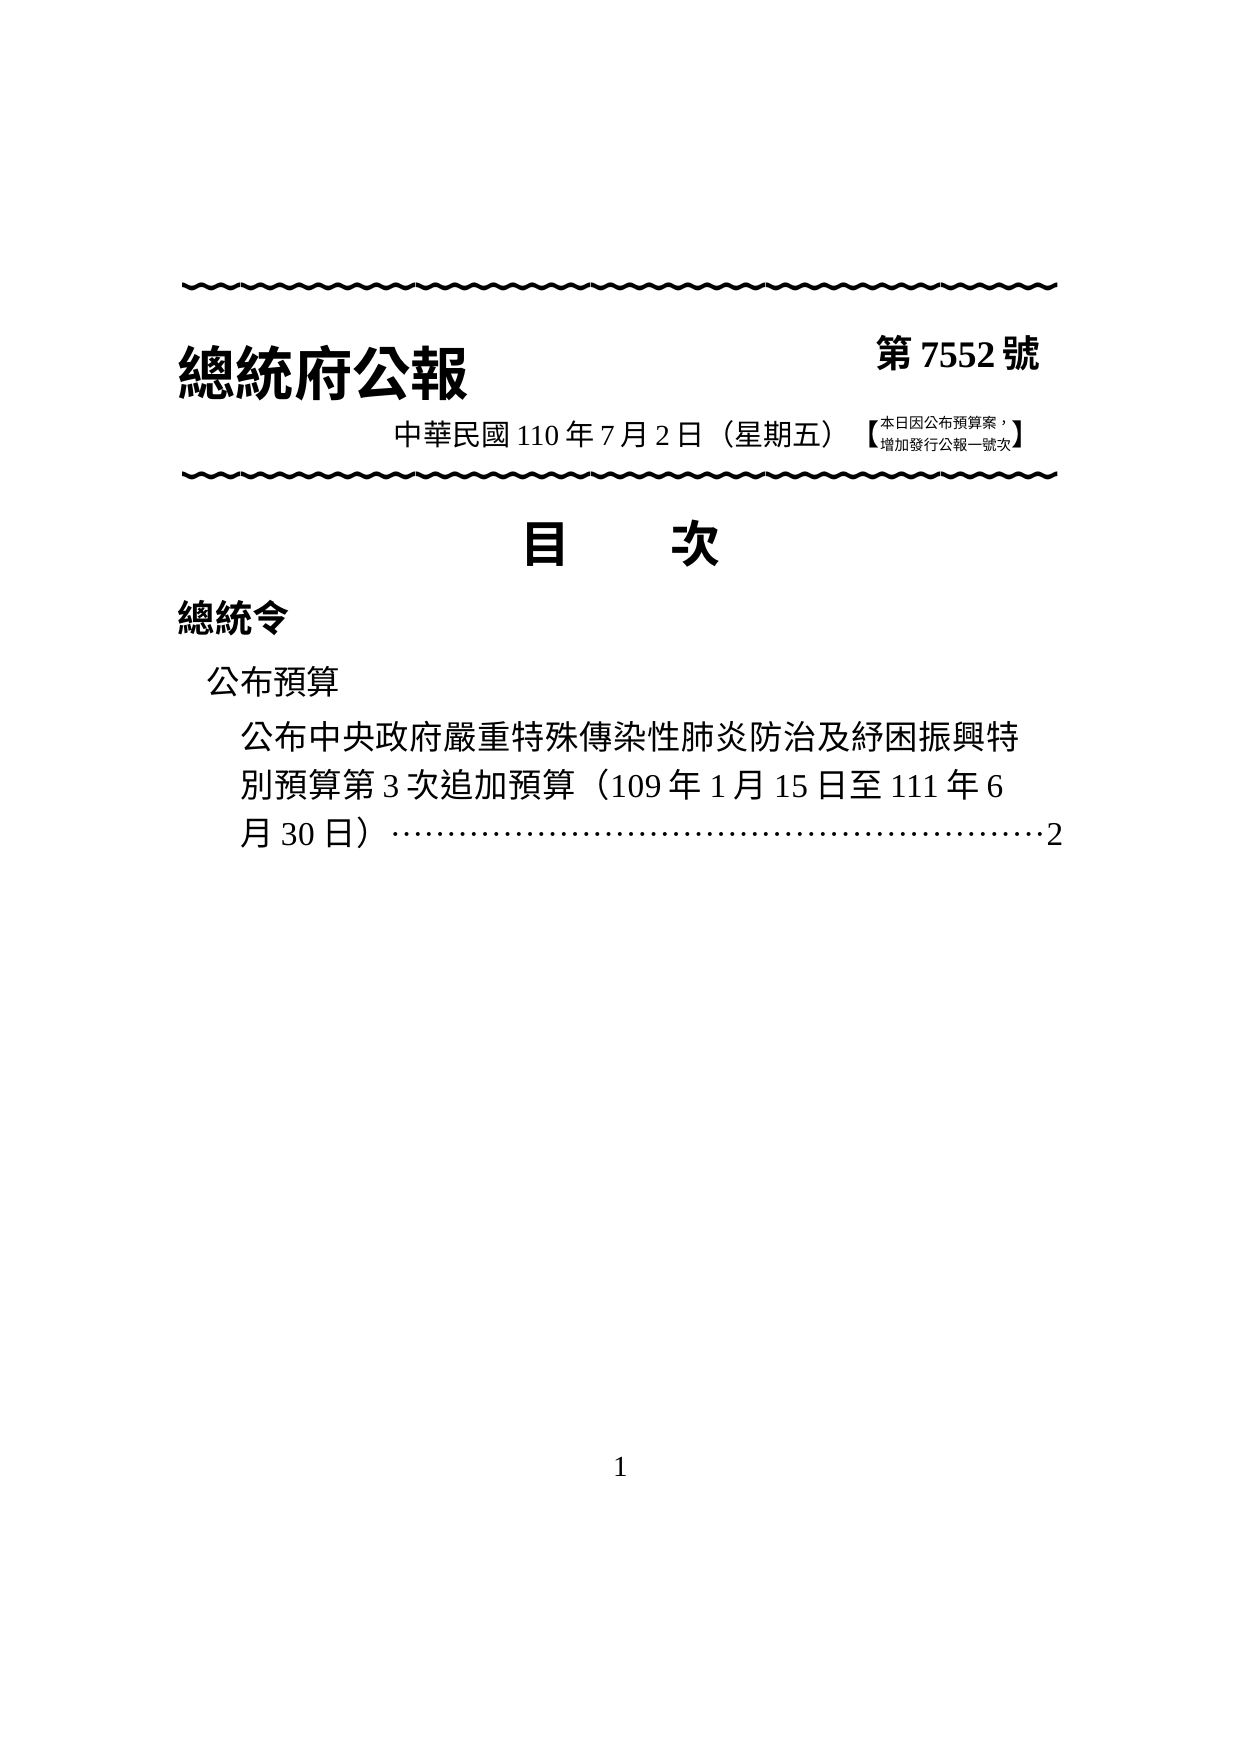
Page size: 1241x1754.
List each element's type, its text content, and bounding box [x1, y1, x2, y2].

table_header 第7552號 [491, 291, 1051, 412]
text 公布中央政府嚴重特殊傳染性肺炎防治及紓困振興特別預算第3次追加預算（109年1月15日至111年6月30日） 2 [240, 710, 1034, 855]
text 公布預算 [206, 656, 1063, 704]
table_cell 中華民國110年7月2日（星期五）【本日因公布預算案，增加發行公報一號次】 [166, 412, 1051, 454]
table_header 總統府公報 [166, 291, 491, 412]
text 目 次 [177, 504, 1063, 577]
text 總統令 [177, 589, 1063, 643]
text ﹏﹏﹏﹏﹏﹏﹏﹏﹏﹏﹏﹏﹏﹏﹏ [177, 266, 1063, 291]
text ﹏﹏﹏﹏﹏﹏﹏﹏﹏﹏﹏﹏﹏﹏﹏ [177, 454, 1063, 479]
